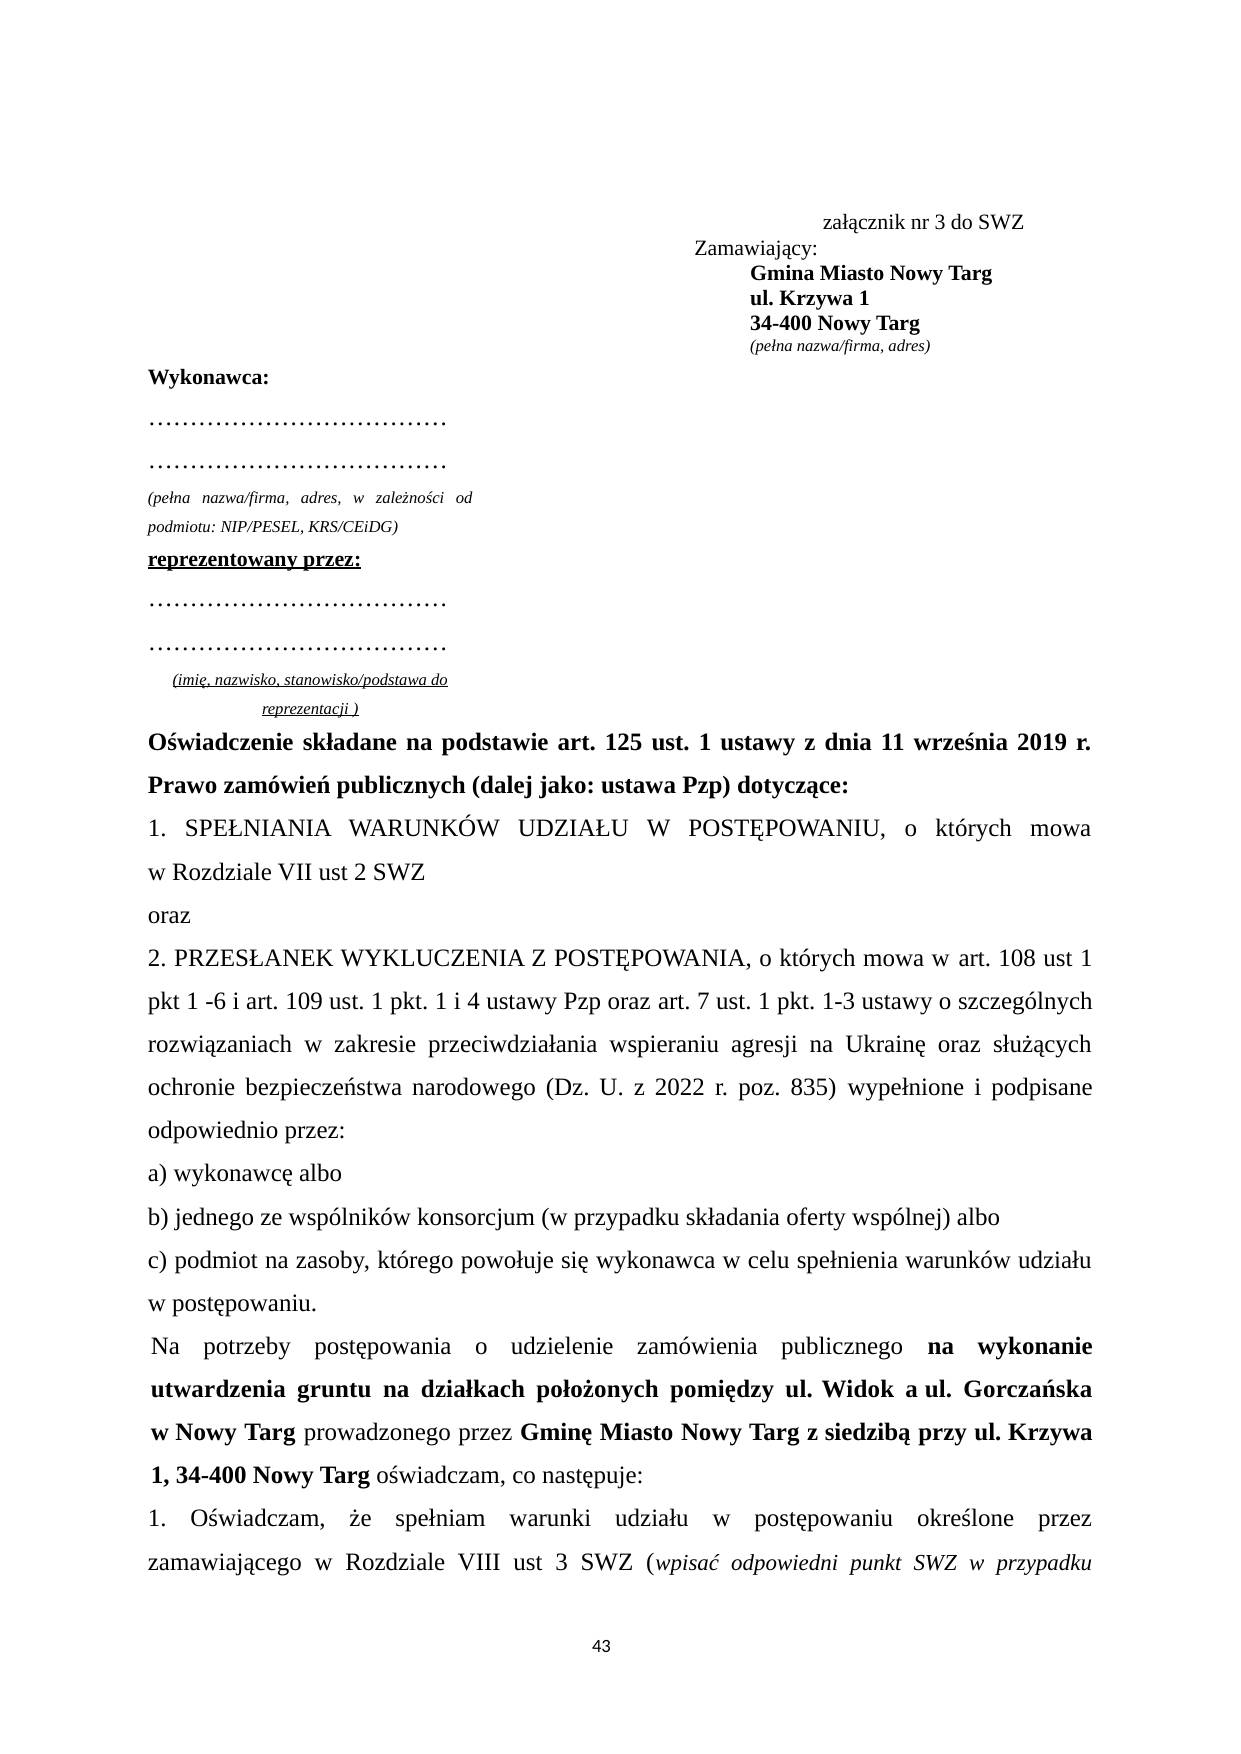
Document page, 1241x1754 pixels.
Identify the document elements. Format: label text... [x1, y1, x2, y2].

text ……………………………………………………………… [148, 402, 472, 474]
text ul. Krzywa 1 [750, 285, 1093, 310]
text załącznik nr 3 do SWZ [694, 209, 1093, 234]
text (pełna nazwa/firma, adres) [750, 335, 1093, 354]
text Wykonawca: [148, 364, 1093, 389]
text 34-400 Nowy Targ [750, 310, 1093, 335]
text oraz [148, 900, 1093, 928]
text ……………………………………………………………… [148, 583, 472, 655]
text b) jednego ze wspólników konsorcjum (w przypadku składania oferty wspólnej) albo [148, 1202, 1093, 1230]
text Na potrzeby postępowania o udzielenie zamówienia publicznego na wykonanie utwardzenia gruntu na działkach położonych pomiędzy ul. Widok a ul. Gorczańska w Nowy Targ prowadzonego przez Gminę Miasto Nowy Targ z siedzibą przy ul. Krzywa 1, 34-400 Nowy Targ oświadczam, co następuje: [151, 1331, 1093, 1489]
text reprezentowany przez: [148, 546, 1093, 571]
text Oświadczenie składane na podstawie art. 125 ust. 1 ustawy z dnia 11 września 2019 r. Prawo zamówień publicznych (dalej jako: ustawa Pzp) dotyczące: [148, 727, 1093, 799]
text Gmina Miasto Nowy Targ [750, 260, 1093, 285]
text (pełna nazwa/firma, adres, w zależności od podmiotu: NIP/PESEL, KRS/CEiDG) [148, 488, 472, 536]
text 1. SPEŁNIANIA WARUNKÓW UDZIAŁU W POSTĘPOWANIU, o których mowa w Rozdziale VII ust 2 SWZ [148, 813, 1093, 885]
text c) podmiot na zasoby, którego powołuje się wykonawca w celu spełnienia warunków udziału w postępowaniu. [148, 1245, 1093, 1317]
text (imię, nazwisko, stanowisko/podstawa do reprezentacji ) [148, 670, 472, 718]
text 2. PRZESŁANEK WYKLUCZENIA Z POSTĘPOWANIA, o których mowa w art. 108 ust 1 pkt 1 -6 i art. 109 ust. 1 pkt. 1 i 4 ustawy Pzp oraz art. 7 ust. 1 pkt. 1-3 ustawy o szczególnych rozwiązaniach w zakresie przeciwdziałania wspieraniu agresji na Ukrainę oraz służących ochronie bezpieczeństwa narodowego (Dz. U. z 2022 r. poz. 835) wypełnione i podpisane odpowiednio przez: [148, 943, 1093, 1144]
text a) wykonawcę albo [148, 1158, 1093, 1187]
text 1. Oświadczam, że spełniam warunki udziału w postępowaniu określone przez zamawiającego w Rozdziale VIII ust 3 SWZ (wpisać odpowiedni punkt SWZ w przypadku [148, 1503, 1093, 1575]
text Zamawiający: [694, 234, 1093, 260]
